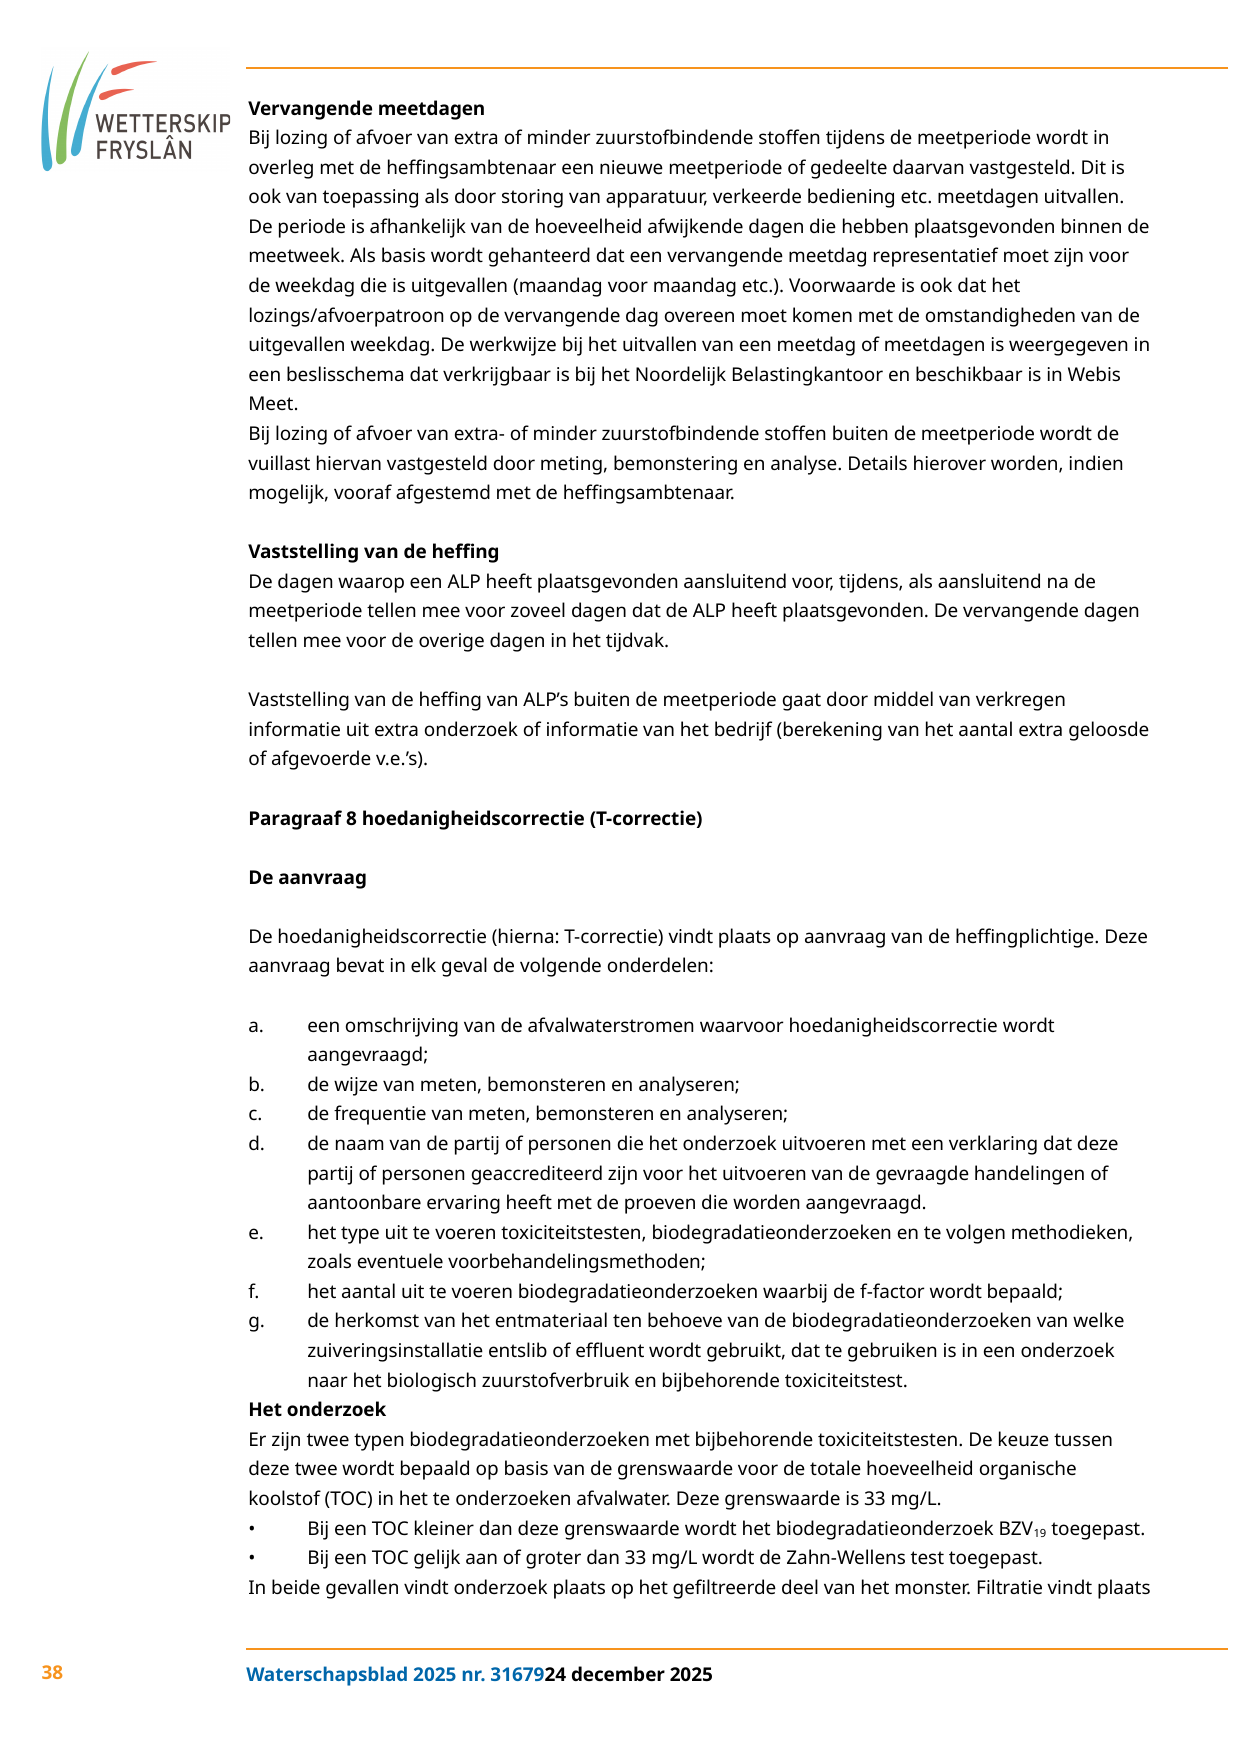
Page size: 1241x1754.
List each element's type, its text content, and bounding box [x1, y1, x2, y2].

text De hoedanigheidscorrectie (hierna: T-correctie) vindt plaats op aanvraag van de heffingplichtige. Deze aanvraag bevat in elk geval de volgende onderdelen: [248, 923, 1152, 978]
text Vaststelling van de heffing [248, 538, 1152, 564]
text Bij lozing of afvoer van extra of minder zuurstofbindende stoffen tijdens de meetperiode wordt in overleg met de heffingsambtenaar een nieuwe meetperiode of gedeelte daarvan vastgesteld. Dit is ook van toepassing als door storing van apparatuur, verkeerde bediening etc. meetdagen uitvallen. [248, 124, 1152, 209]
text Het onderzoek [248, 1396, 1152, 1422]
text Vaststelling van de heffing van ALP’s buiten de meetperiode gaat door middel van verkregen informatie uit extra onderzoek of informatie van het bedrijf (berekening van het aantal extra geloosde of afgevoerde v.e.’s). [248, 686, 1152, 771]
list het type uit te voeren toxiciteitstesten, biodegradatieonderzoeken en te volgen methodieken, zoals eventuele voorbehandelingsmethoden; [248, 1219, 1152, 1274]
text Vervangende meetdagen [248, 95, 1152, 121]
list Bij een TOC kleiner dan deze grenswaarde wordt het biodegradatieonderzoek BZV19 toegepast. [248, 1515, 1152, 1541]
list het aantal uit te voeren biodegradatieonderzoeken waarbij de f-factor wordt bepaald; [248, 1278, 1152, 1304]
list de herkomst van het entmateriaal ten behoeve van de biodegradatieonderzoeken van welke zuiveringsinstallatie entslib of effluent wordt gebruikt, dat te gebruiken is in een onderzoek naar het biologisch zuurstofverbruik en bijbehorende toxiciteitstest. [248, 1308, 1152, 1393]
text De aanvraag [248, 864, 1152, 890]
text De dagen waarop een ALP heeft plaatsgevonden aansluitend voor, tijdens, als aansluitend na de meetperiode tellen mee voor zoveel dagen dat de ALP heeft plaatsgevonden. De vervangende dagen tellen mee voor de overige dagen in het tijdvak. [248, 568, 1152, 653]
text In beide gevallen vindt onderzoek plaats op het gefiltreerde deel van het monster. Filtratie vindt plaats [248, 1574, 1152, 1600]
list een omschrijving van de afvalwaterstromen waarvoor hoedanigheidscorrectie wordt aangevraagd; [248, 1012, 1152, 1067]
text Bij lozing of afvoer van extra- of minder zuurstofbindende stoffen buiten de meetperiode wordt de vuillast hiervan vastgesteld door meting, bemonstering en analyse. Details hierover worden, indien mogelijk, vooraf afgestemd met de heffingsambtenaar. [248, 420, 1152, 505]
list de frequentie van meten, bemonsteren en analyseren; [248, 1101, 1152, 1126]
list de wijze van meten, bemonsteren en analyseren; [248, 1071, 1152, 1097]
list Bij een TOC gelijk aan of groter dan 33 mg/L wordt de Zahn-Wellens test toegepast. [248, 1544, 1152, 1570]
picture [41, 47, 231, 172]
text Paragraaf 8 hoedanigheidscorrectie (T-correctie) [248, 805, 1152, 831]
text De periode is afhankelijk van de hoeveelheid afwijkende dagen die hebben plaatsgevonden binnen de meetweek. Als basis wordt gehanteerd dat een vervangende meetdag representatief moet zijn voor de weekdag die is uitgevallen (maandag voor maandag etc.). Voorwaarde is ook dat het lozings/afvoerpatroon op de vervangende dag overeen moet komen met de omstandigheden van de uitgevallen weekdag. De werkwijze bij het uitvallen van een meetdag of meetdagen is weergegeven in een beslisschema dat verkrijgbaar is bij het Noordelijk Belastingkantoor en beschikbaar is in Webis Meet. [248, 213, 1152, 416]
list de naam van de partij of personen die het onderzoek uitvoeren met een verklaring dat deze partij of personen geaccrediteerd zijn voor het uitvoeren van de gevraagde handelingen of aantoonbare ervaring heeft met de proeven die worden aangevraagd. [248, 1130, 1152, 1215]
text Er zijn twee typen biodegradatieonderzoeken met bijbehorende toxiciteitstesten. De keuze tussen deze twee wordt bepaald op basis van de grenswaarde voor de totale hoeveelheid organische koolstof (TOC) in het te onderzoeken afvalwater. Deze grenswaarde is 33 mg/L. [248, 1426, 1152, 1511]
